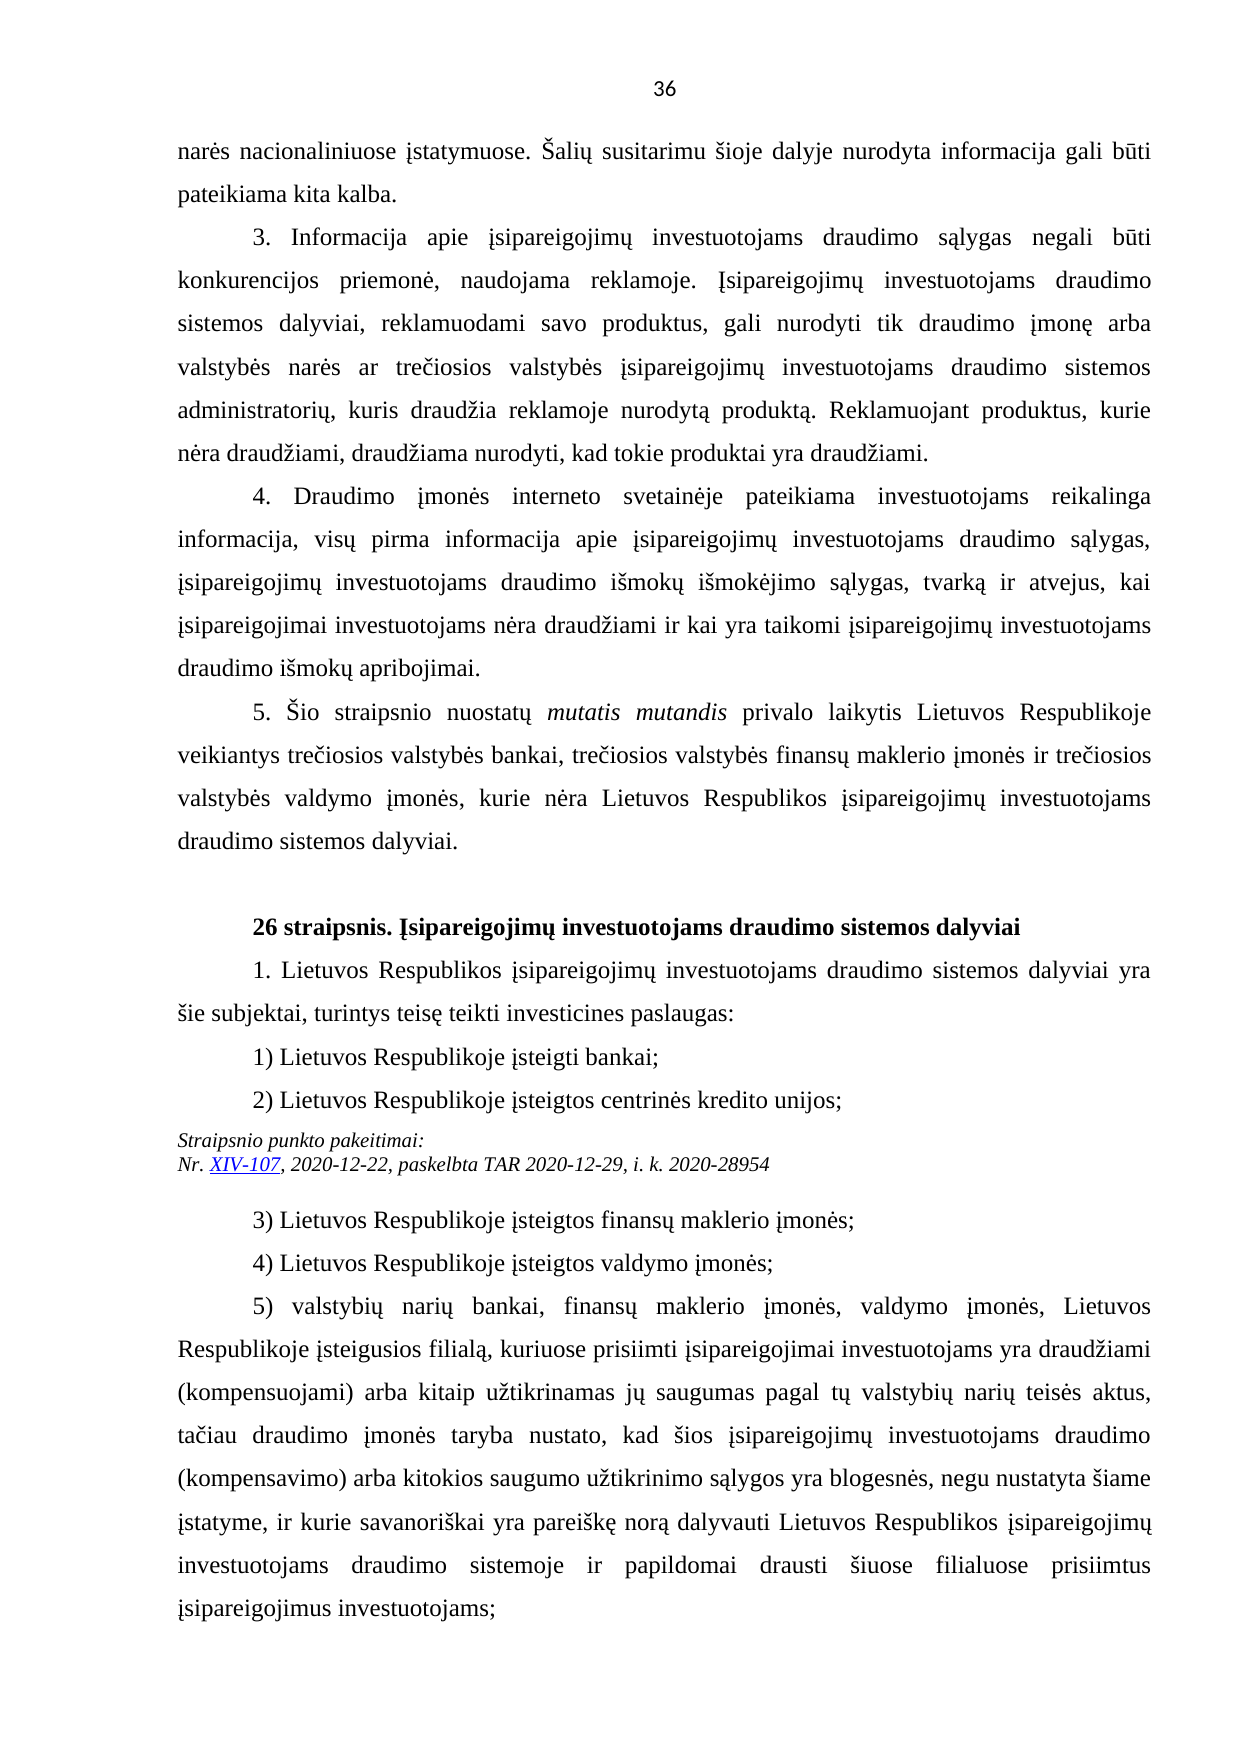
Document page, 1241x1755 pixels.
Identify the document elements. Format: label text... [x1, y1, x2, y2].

text Straipsnio punkto pakeitimai: [177, 1128, 1152, 1152]
text narės nacionaliniuose įstatymuose. Šalių susitarimu šioje dalyje nurodyta informacija gali būti pateikiama kita kalba. [177, 136, 1152, 208]
text 3. Informacija apie įsipareigojimų investuotojams draudimo sąlygas negali būti konkurencijos priemonė, naudojama reklamoje. Įsipareigojimų investuotojams draudimo sistemos dalyviai, reklamuodami savo produktus, gali nurodyti tik draudimo įmonę arba valstybės narės ar trečiosios valstybės įsipareigojimų investuotojams draudimo sistemos administratorių, kuris draudžia reklamoje nurodytą produktą. Reklamuojant produktus, kurie nėra draudžiami, draudžiama nurodyti, kad tokie produktai yra draudžiami. [177, 222, 1152, 467]
text 26 straipsnis. Įsipareigojimų investuotojams draudimo sistemos dalyviai [177, 912, 1152, 941]
text 2) Lietuvos Respublikoje įsteigtos centrinės kredito unijos; [177, 1085, 1152, 1113]
text 1) Lietuvos Respublikoje įsteigti bankai; [177, 1042, 1152, 1070]
text 3) Lietuvos Respublikoje įsteigtos finansų maklerio įmonės; [177, 1205, 1152, 1233]
text 5. Šio straipsnio nuostatų mutatis mutandis privalo laikytis Lietuvos Respublikoje veikiantys trečiosios valstybės bankai, trečiosios valstybės finansų maklerio įmonės ir trečiosios valstybės valdymo įmonės, kurie nėra Lietuvos Respublikos įsipareigojimų investuotojams draudimo sistemos dalyviai. [177, 697, 1152, 855]
text 4) Lietuvos Respublikoje įsteigtos valdymo įmonės; [177, 1248, 1152, 1277]
text 5) valstybių narių bankai, finansų maklerio įmonės, valdymo įmonės, Lietuvos Respublikoje įsteigusios filialą, kuriuose prisiimti įsipareigojimai investuotojams yra draudžiami (kompensuojami) arba kitaip užtikrinamas jų saugumas pagal tų valstybių narių teisės aktus, tačiau draudimo įmonės taryba nustato, kad šios įsipareigojimų investuotojams draudimo (kompensavimo) arba kitokios saugumo užtikrinimo sąlygos yra blogesnės, negu nustatyta šiame įstatyme, ir kurie savanoriškai yra pareiškę norą dalyvauti Lietuvos Respublikos įsipareigojimų investuotojams draudimo sistemoje ir papildomai drausti šiuose filialuose prisiimtus įsipareigojimus investuotojams; [177, 1291, 1152, 1622]
text 4. Draudimo įmonės interneto svetainėje pateikiama investuotojams reikalinga informacija, visų pirma informacija apie įsipareigojimų investuotojams draudimo sąlygas, įsipareigojimų investuotojams draudimo išmokų išmokėjimo sąlygas, tvarką ir atvejus, kai įsipareigojimai investuotojams nėra draudžiami ir kai yra taikomi įsipareigojimų investuotojams draudimo išmokų apribojimai. [177, 481, 1152, 682]
text 1. Lietuvos Respublikos įsipareigojimų investuotojams draudimo sistemos dalyviai yra šie subjektai, turintys teisę teikti investicines paslaugas: [177, 955, 1152, 1027]
text Nr. XIV-107, 2020-12-22, paskelbta TAR 2020-12-29, i. k. 2020-28954 [177, 1152, 1152, 1176]
